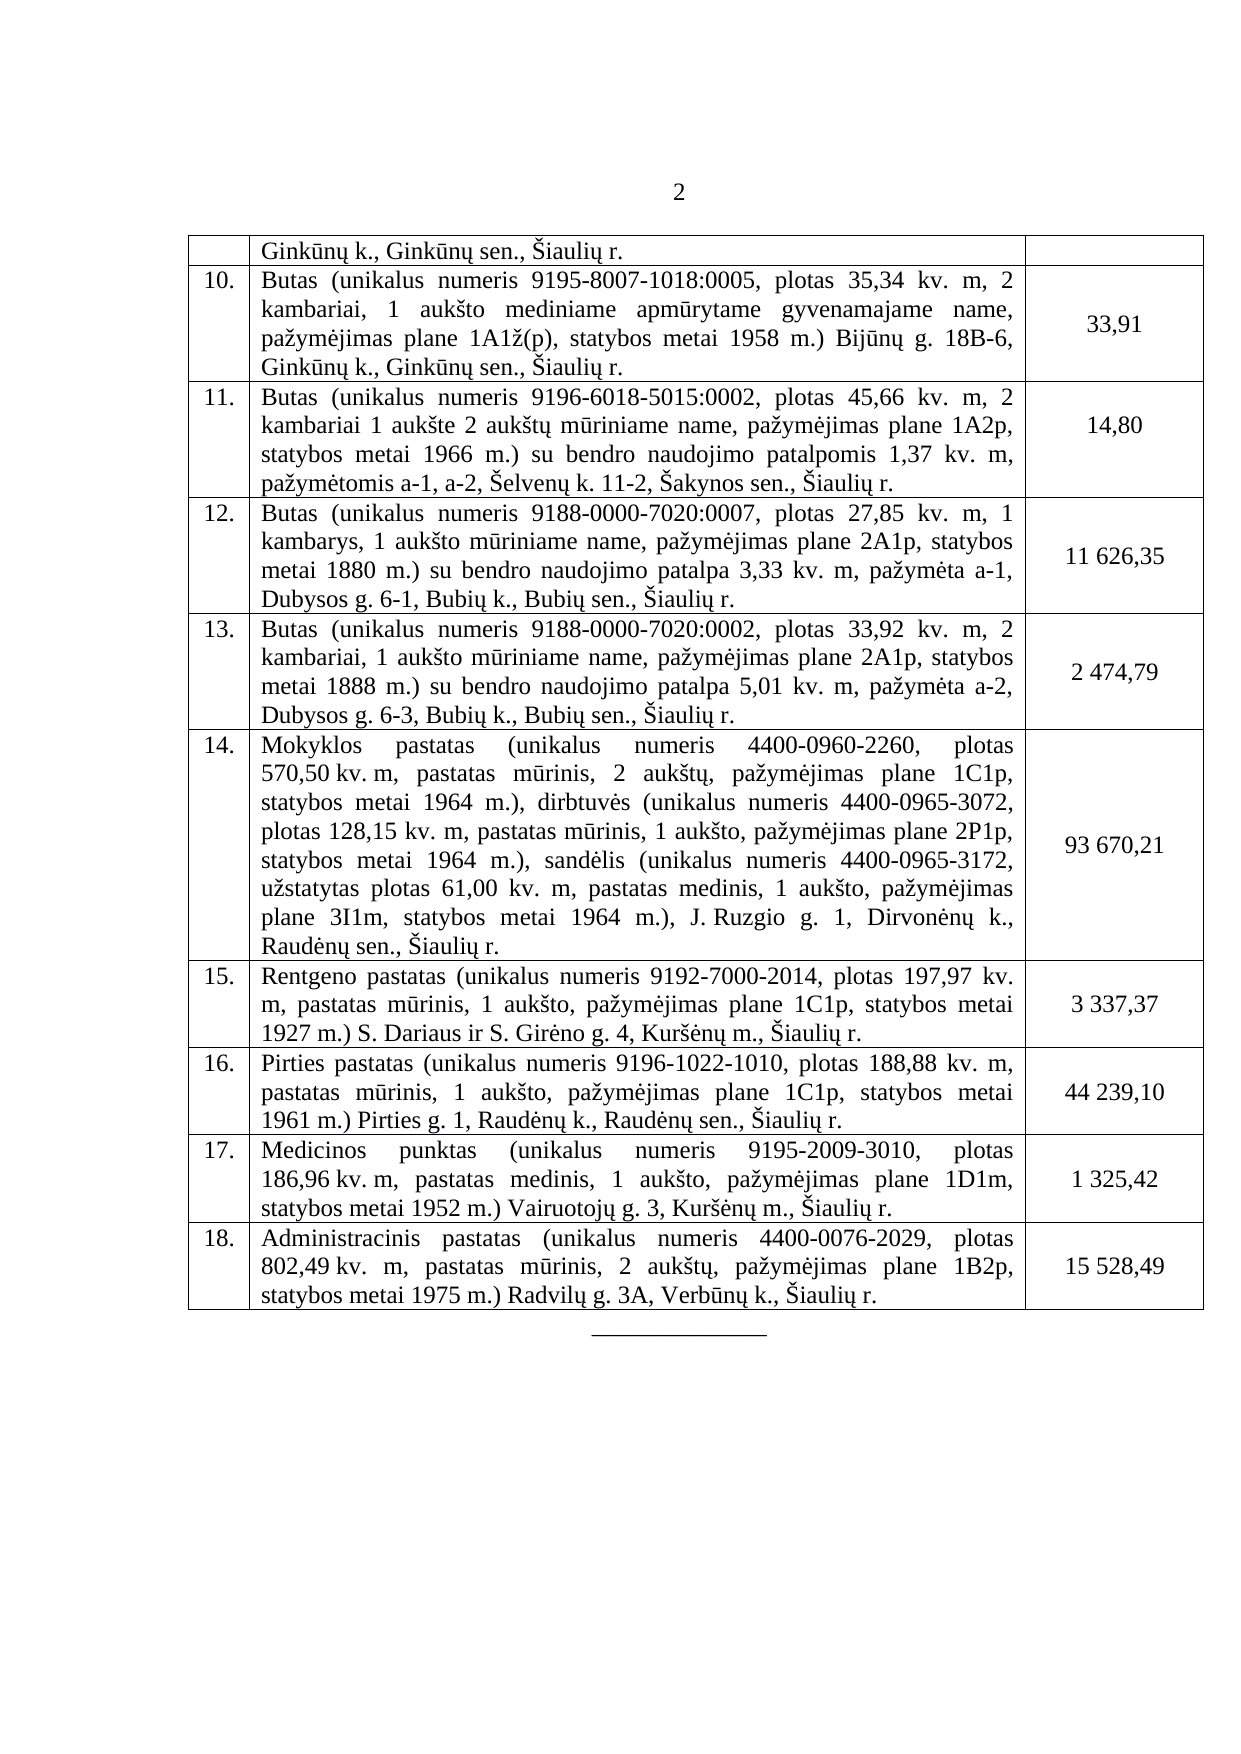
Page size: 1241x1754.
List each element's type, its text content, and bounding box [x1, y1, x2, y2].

table_cell 33,91 [1026, 266, 1203, 381]
text ______________ [177, 1310, 1181, 1339]
table_cell 17. [189, 1135, 249, 1222]
table_cell 12. [189, 498, 249, 613]
table_cell 16. [189, 1048, 249, 1134]
table_cell 3 337,37 [1026, 961, 1203, 1047]
table_cell 14. [189, 730, 249, 960]
table_cell Butas (unikalus numeris 9196-6018-5015:0002, plotas 45,66 kv. m, 2 kambariai 1 aukšte 2 aukštų mūriniame name, pažymėjimas plane 1A2p, statybos metai 1966 m.) su bendro naudojimo patalpomis 1,37 kv. m, pažymėtomis a-1, a-2, Šelvenų k. 11-2, Šakynos sen., Šiaulių r. [250, 382, 1025, 497]
table_cell Medicinos punktas (unikalus numeris 9195-2009-3010, plotas 186,96 kv. m, pastatas medinis, 1 aukšto, pažymėjimas plane 1D1m, statybos metai 1952 m.) Vairuotojų g. 3, Kuršėnų m., Šiaulių r. [250, 1135, 1025, 1222]
table_cell 11 626,35 [1026, 498, 1203, 613]
table_cell Butas (unikalus numeris 9188-0000-7020:0002, plotas 33,92 kv. m, 2 kambariai, 1 aukšto mūriniame name, pažymėjimas plane 2A1p, statybos metai 1888 m.) su bendro naudojimo patalpa 5,01 kv. m, pažymėta a-2, Dubysos g. 6-3, Bubių k., Bubių sen., Šiaulių r. [250, 614, 1025, 729]
table_cell Ginkūnų k., Ginkūnų sen., Šiaulių r. [250, 236, 1025, 264]
table_cell 44 239,10 [1026, 1048, 1203, 1134]
table_cell 2 474,79 [1026, 614, 1203, 729]
table_cell 93 670,21 [1026, 730, 1203, 960]
table_cell 15. [189, 961, 249, 1047]
table_cell Rentgeno pastatas (unikalus numeris 9192-7000-2014, plotas 197,97 kv. m, pastatas mūrinis, 1 aukšto, pažymėjimas plane 1C1p, statybos metai 1927 m.) S. Dariaus ir S. Girėno g. 4, Kuršėnų m., Šiaulių r. [250, 961, 1025, 1047]
table_cell [189, 236, 249, 264]
table_cell 18. [189, 1223, 249, 1309]
table_cell Administracinis pastatas (unikalus numeris 4400-0076-2029, plotas 802,49 kv. m, pastatas mūrinis, 2 aukštų, pažymėjimas plane 1B2p, statybos metai 1975 m.) Radvilų g. 3A, Verbūnų k., Šiaulių r. [250, 1223, 1025, 1309]
table_cell Butas (unikalus numeris 9188-0000-7020:0007, plotas 27,85 kv. m, 1 kambarys, 1 aukšto mūriniame name, pažymėjimas plane 2A1p, statybos metai 1880 m.) su bendro naudojimo patalpa 3,33 kv. m, pažymėta a-1, Dubysos g. 6-1, Bubių k., Bubių sen., Šiaulių r. [250, 498, 1025, 613]
table_cell 15 528,49 [1026, 1223, 1203, 1309]
table_cell Mokyklos pastatas (unikalus numeris 4400-0960-2260, plotas 570,50 kv. m, pastatas mūrinis, 2 aukštų, pažymėjimas plane 1C1p, statybos metai 1964 m.), dirbtuvės (unikalus numeris 4400-0965-3072, plotas 128,15 kv. m, pastatas mūrinis, 1 aukšto, pažymėjimas plane 2P1p, statybos metai 1964 m.), sandėlis (unikalus numeris 4400-0965-3172, užstatytas plotas 61,00 kv. m, pastatas medinis, 1 aukšto, pažymėjimas plane 3I1m, statybos metai 1964 m.), J. Ruzgio g. 1, Dirvonėnų k., Raudėnų sen., Šiaulių r. [250, 730, 1025, 960]
table_cell 13. [189, 614, 249, 729]
table_cell Butas (unikalus numeris 9195-8007-1018:0005, plotas 35,34 kv. m, 2 kambariai, 1 aukšto mediniame apmūrytame gyvenamajame name, pažymėjimas plane 1A1ž(p), statybos metai 1958 m.) Bijūnų g. 18B-6, Ginkūnų k., Ginkūnų sen., Šiaulių r. [250, 266, 1025, 381]
table_cell 14,80 [1026, 382, 1203, 497]
table_cell 1 325,42 [1026, 1135, 1203, 1222]
table_cell 10. [189, 266, 249, 381]
table_cell 11. [189, 382, 249, 497]
table_cell [1026, 236, 1203, 264]
table_cell Pirties pastatas (unikalus numeris 9196-1022-1010, plotas 188,88 kv. m, pastatas mūrinis, 1 aukšto, pažymėjimas plane 1C1p, statybos metai 1961 m.) Pirties g. 1, Raudėnų k., Raudėnų sen., Šiaulių r. [250, 1048, 1025, 1134]
